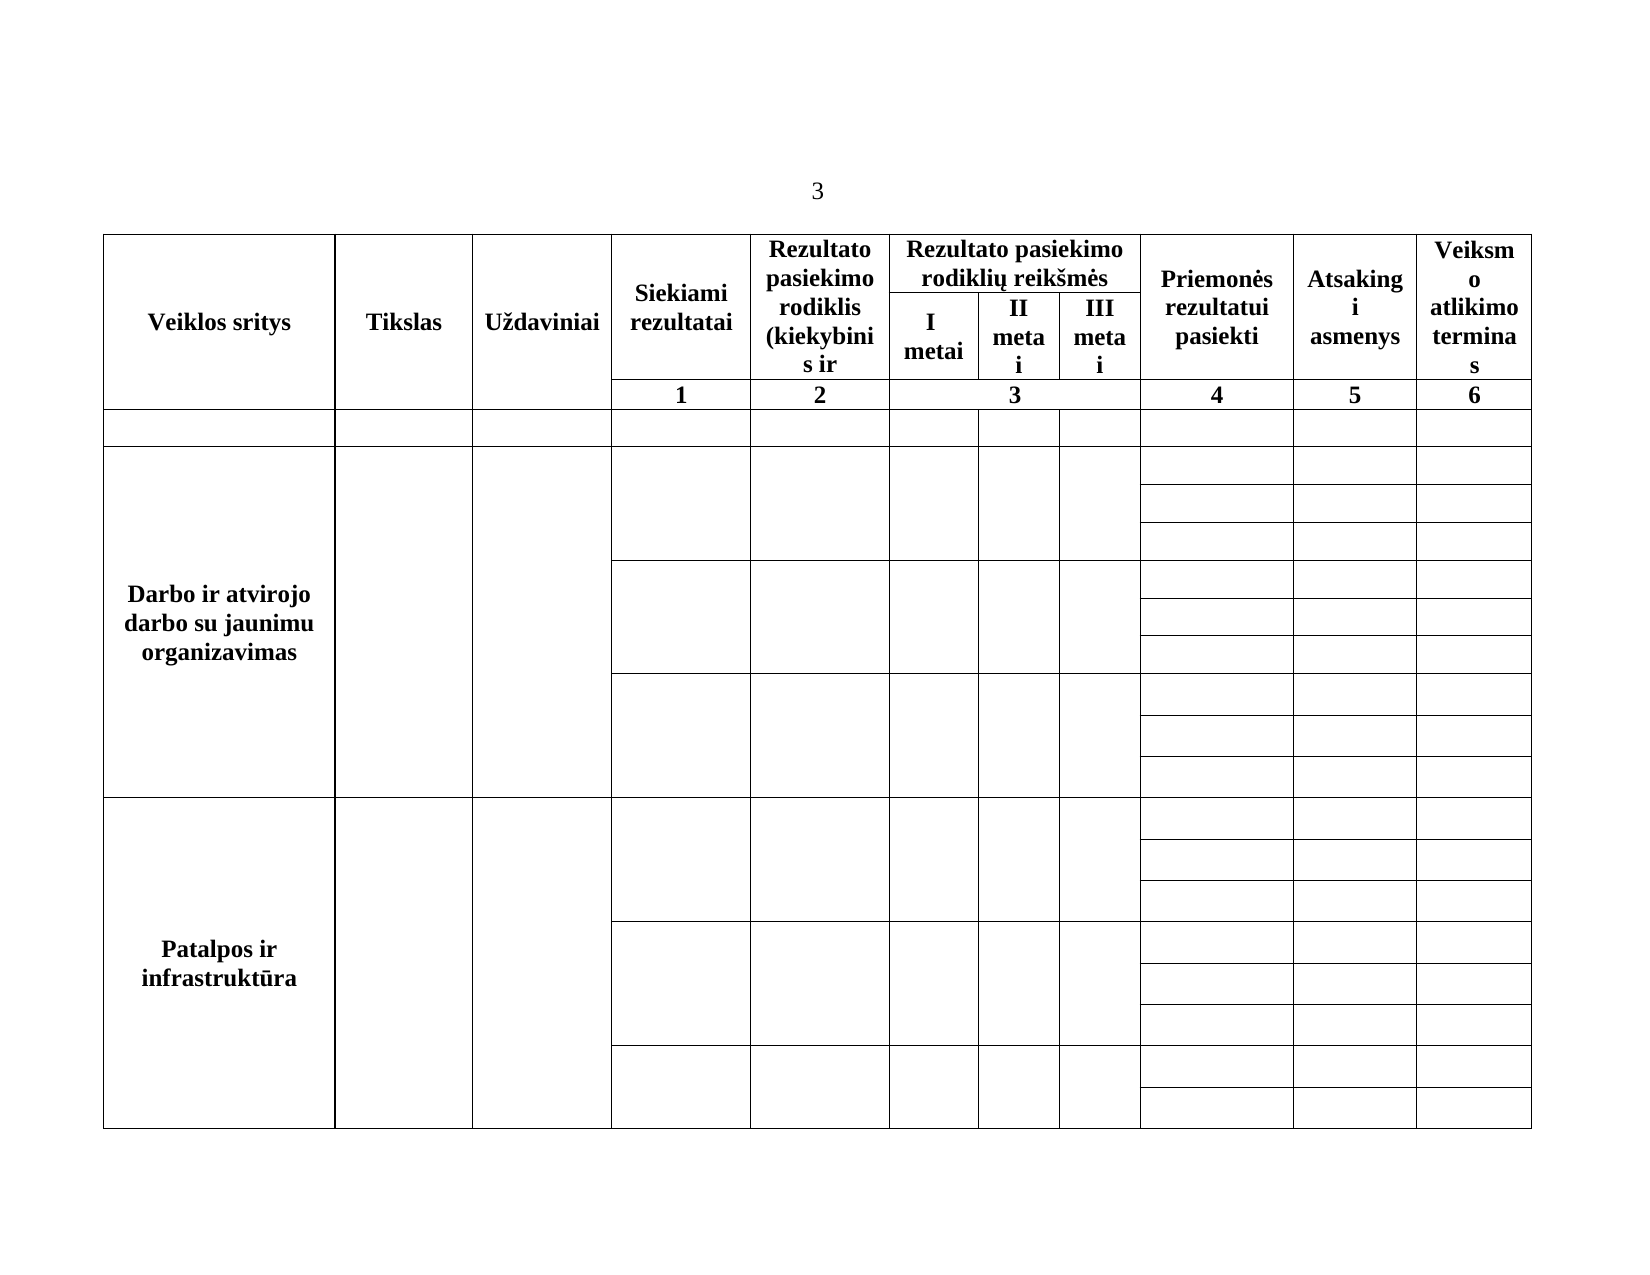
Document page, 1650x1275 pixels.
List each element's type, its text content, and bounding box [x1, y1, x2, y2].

table_cell [1417, 757, 1531, 797]
table_cell [1141, 523, 1293, 560]
table_cell [1060, 1046, 1140, 1128]
table_cell [751, 1046, 889, 1128]
table_cell [979, 922, 1059, 1045]
table_cell [751, 410, 889, 446]
table_header Veiksmo atlikimo terminas [1417, 235, 1531, 379]
table_cell [1141, 922, 1293, 963]
table_cell [1060, 447, 1140, 560]
table_cell [1141, 964, 1293, 1004]
table_cell [1141, 561, 1293, 597]
table_cell [1141, 410, 1293, 446]
table_cell [751, 674, 889, 797]
table_cell [890, 410, 978, 446]
table_cell [1141, 1005, 1293, 1045]
table_cell [473, 798, 611, 1128]
table_cell [1294, 840, 1416, 880]
table_cell [104, 410, 334, 446]
table_cell III metai [1060, 293, 1140, 379]
table_cell [1060, 922, 1140, 1045]
table_cell [1417, 1088, 1531, 1128]
table_cell [1141, 1046, 1293, 1087]
table_cell [1294, 798, 1416, 838]
table_cell [1060, 561, 1140, 673]
table_cell [1294, 881, 1416, 921]
table_cell [1417, 410, 1531, 446]
table_cell [890, 674, 978, 797]
table_cell [1141, 840, 1293, 880]
table_cell [890, 447, 978, 560]
table_cell [1141, 599, 1293, 635]
table_cell [336, 447, 472, 797]
table_cell [1141, 798, 1293, 838]
table_header Priemonės rezultatui pasiekti [1141, 235, 1293, 379]
table_cell [1417, 485, 1531, 522]
table_cell [1294, 485, 1416, 522]
table_cell [1060, 410, 1140, 446]
table_cell [1294, 636, 1416, 673]
table_cell [751, 798, 889, 921]
table_cell [751, 922, 889, 1045]
table_cell [1417, 716, 1531, 756]
table_header Uždaviniai [473, 235, 611, 409]
table_cell [890, 1046, 978, 1128]
table_cell Darbo ir atvirojo darbo su jaunimu organizavimas [104, 447, 334, 797]
table_cell [751, 447, 889, 560]
table_cell [979, 410, 1059, 446]
table_cell [890, 798, 978, 921]
table_cell [979, 1046, 1059, 1128]
table_header Tikslas [336, 235, 472, 409]
table_cell [1417, 561, 1531, 597]
table_cell [1417, 922, 1531, 963]
table_cell [336, 410, 472, 446]
table_cell [979, 447, 1059, 560]
table_cell [1417, 1005, 1531, 1045]
table_cell [1141, 485, 1293, 522]
table_cell 2 [751, 380, 889, 409]
table_cell 6 [1417, 380, 1531, 409]
table_cell [1417, 964, 1531, 1004]
table_cell [1417, 674, 1531, 714]
table_cell [1294, 1005, 1416, 1045]
table_cell [1294, 447, 1416, 484]
table_cell [1294, 1046, 1416, 1087]
table_cell [612, 1046, 750, 1128]
table_cell [1417, 523, 1531, 560]
table_cell [1294, 599, 1416, 635]
table_cell [1060, 674, 1140, 797]
table_cell [1141, 881, 1293, 921]
table_cell [1294, 922, 1416, 963]
table_cell [612, 447, 750, 560]
table_cell [1294, 1088, 1416, 1128]
table_cell [612, 922, 750, 1045]
table_cell [1417, 881, 1531, 921]
table_cell [1417, 447, 1531, 484]
table_cell [1141, 1088, 1293, 1128]
table_header Rezultato pasiekimo rodiklių reikšmės [890, 235, 1140, 292]
table_cell [1417, 1046, 1531, 1087]
table_cell [1294, 716, 1416, 756]
table_cell [1141, 757, 1293, 797]
table_cell [612, 410, 750, 446]
table_cell [1294, 674, 1416, 714]
table_cell [1294, 410, 1416, 446]
table_cell II metai [979, 293, 1059, 379]
table_cell [1141, 716, 1293, 756]
table_cell 1 [612, 380, 750, 409]
table_cell Patalpos ir infrastruktūra [104, 798, 334, 1128]
table_cell [979, 674, 1059, 797]
table_header Rezultato pasiekimo rodiklis (kiekybinis ir kokybinis) [751, 235, 889, 379]
table_cell [979, 798, 1059, 921]
table_cell 5 [1294, 380, 1416, 409]
table_cell [979, 561, 1059, 673]
table_cell [1417, 840, 1531, 880]
table_cell [473, 410, 611, 446]
table_cell [1417, 636, 1531, 673]
table_cell 3 [890, 380, 1140, 409]
table_cell [473, 447, 611, 797]
table_cell [1294, 757, 1416, 797]
table_cell [1294, 561, 1416, 597]
table_cell [1060, 798, 1140, 921]
table_cell [751, 561, 889, 673]
table_cell [612, 798, 750, 921]
table_cell [1417, 599, 1531, 635]
table_cell [1141, 636, 1293, 673]
table_cell [336, 798, 472, 1128]
table_cell [1294, 523, 1416, 560]
table_cell 4 [1141, 380, 1293, 409]
table_cell [890, 922, 978, 1045]
table_header Siekiami rezultatai [612, 235, 750, 379]
table_cell [612, 561, 750, 673]
table_cell [1417, 798, 1531, 838]
table_cell I metai [890, 293, 978, 379]
table_header Veiklos sritys [104, 235, 334, 409]
table_cell [890, 561, 978, 673]
table_header Atsakingi asmenys [1294, 235, 1416, 379]
table_cell [612, 674, 750, 797]
table_cell [1141, 447, 1293, 484]
table_cell [1294, 964, 1416, 1004]
table_cell [1141, 674, 1293, 714]
